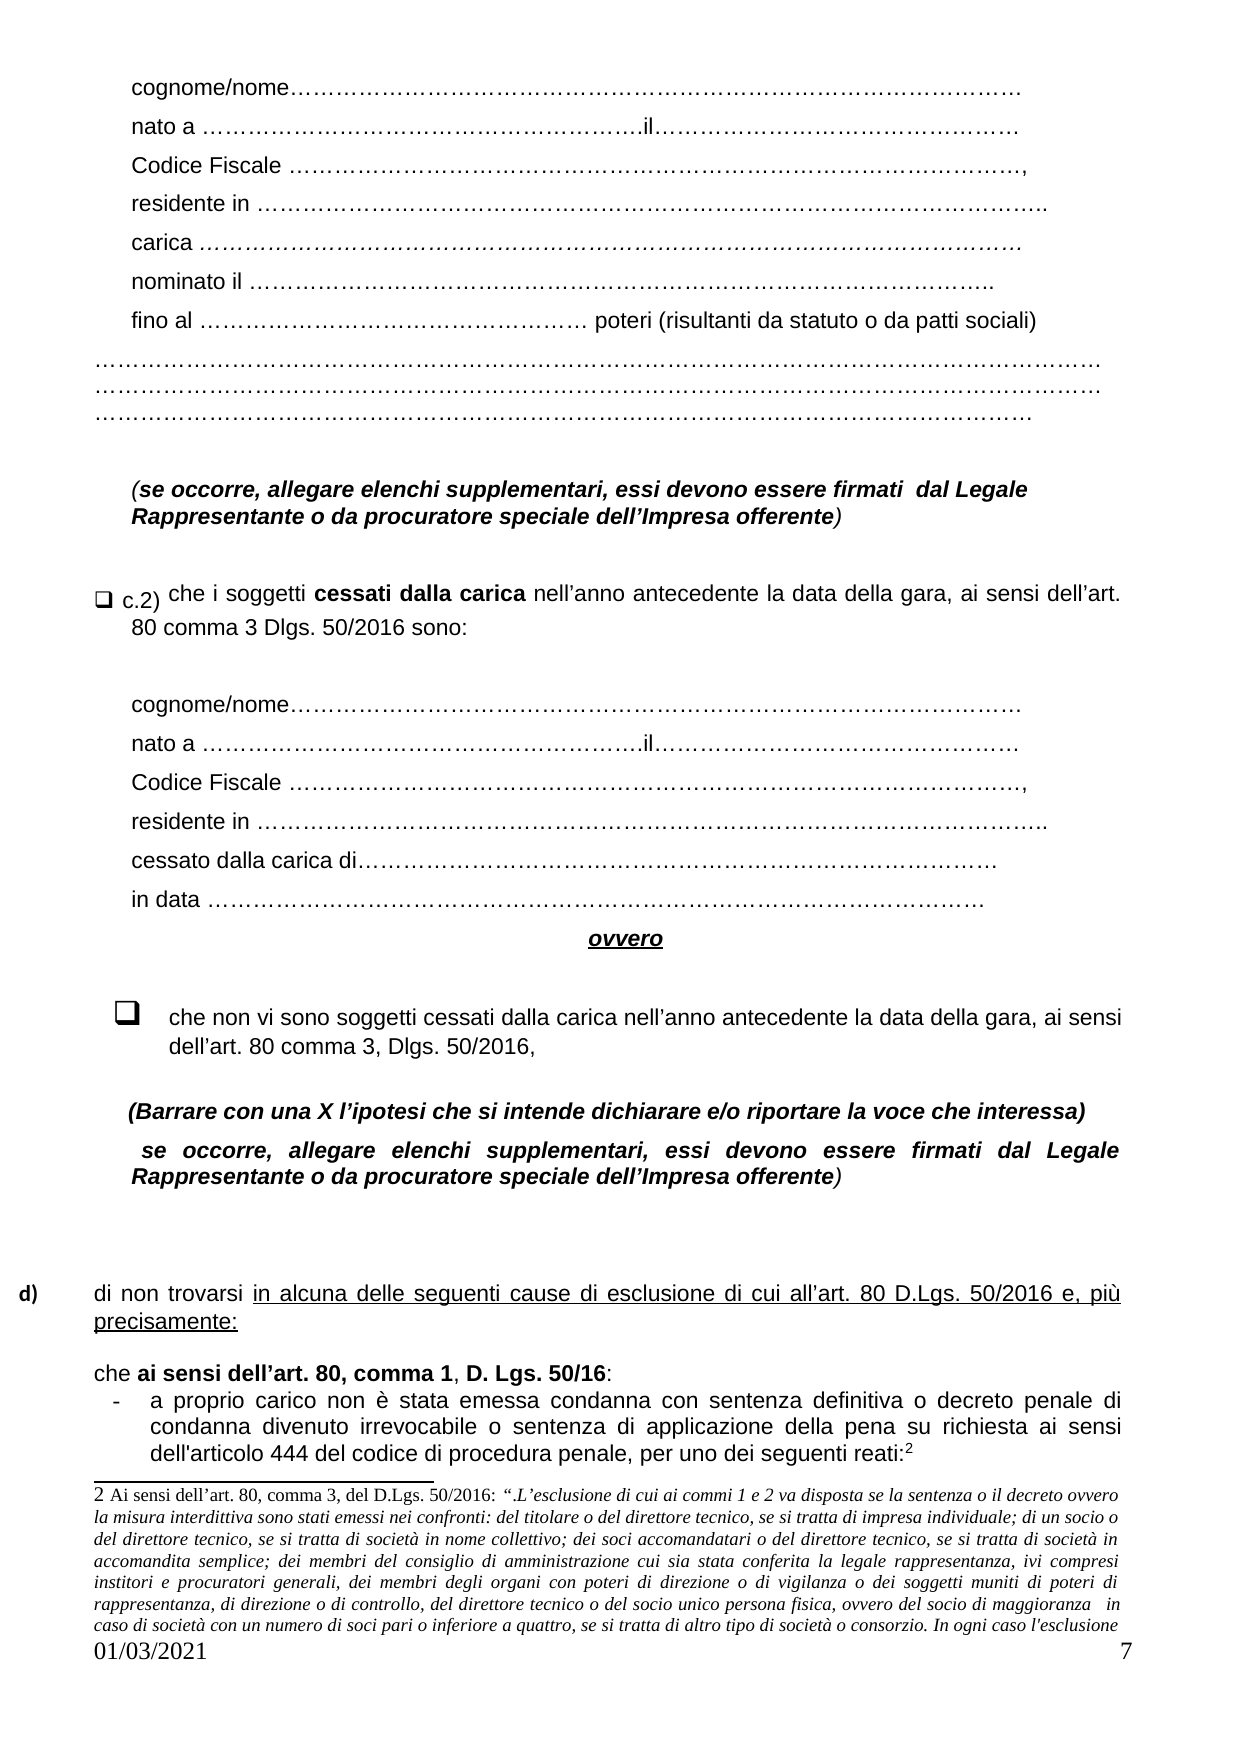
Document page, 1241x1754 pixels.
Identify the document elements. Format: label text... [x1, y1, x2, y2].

text nato a ………………………………………………….il………………………………………… [94, 730, 1122, 757]
text cognome/nome…………………………………………………………………………………… [94, 691, 1122, 718]
text  c.2) che i soggetti cessati dalla carica nell’anno antecedente la data della gara, ai sensi dell’art. 80 comma 3 Dlgs. 50/2016 sono: [94, 580, 1122, 640]
text Codice Fiscale ……………………………………………………………………………………, [94, 152, 1122, 178]
text in data ………………………………………………………………………………………… [131, 886, 1122, 912]
text nato a ………………………………………………….il………………………………………… [94, 113, 1122, 139]
text Codice Fiscale ……………………………………………………………………………………, [94, 769, 1122, 796]
list che non vi sono soggetti cessati dalla carica nell’anno antecedente la data della gara, ai sensi dell’art. 80 comma 3, Dlgs. 50/2016, [112, 1002, 1122, 1059]
text (se occorre, allegare elenchi supplementari, essi devono essere firmati dal Legale Rappresentante o da procuratore speciale dell’Impresa offerente) [131, 476, 1122, 529]
text carica ……………………………………………………………………………………………… [94, 229, 1122, 256]
list a proprio carico non è stata emessa condanna con sentenza definitiva o decreto penale di condanna divenuto irrevocabile o sentenza di applicazione della pena su richiesta ai sensi dell'articolo 444 del codice di procedura penale, per uno dei seguenti reati: [112, 1387, 1122, 1466]
list di non trovarsi in alcuna delle seguenti cause di esclusione di cui all’art. 80 D.Lgs. 50/2016 e, più precisamente: [19, 1279, 1122, 1334]
text cognome/nome…………………………………………………………………………………… [94, 74, 1122, 100]
text se occorre, allegare elenchi supplementari, essi devono essere firmati dal Legale Rappresentante o da procuratore speciale dell’Impresa offerente) [131, 1137, 1122, 1189]
text residente in ………………………………………………………………………………………….. [94, 190, 1122, 217]
text fino al …………………………………………… poteri (risultanti da statuto o da patti sociali) [94, 307, 1122, 333]
list Ai sensi dell’art. 80, comma 3, del D.Lgs. 50/2016: “.L’esclusione di cui ai commi 1 e 2 va disposta se la sentenza o il decreto ovvero la misura interdittiva sono stati emessi nei confronti: del titolare o del direttore tecnico, se si tratta di impresa individuale; di un socio o del direttore tecnico, se si tratta di società in nome collettivo; dei soci accomandatari o del direttore tecnico, se si tratta di società in accomandita semplice; dei membri del consiglio di amministrazione cui sia stata conferita la legale rappresentanza, ivi compresi institori e procuratori generali, dei membri degli organi con poteri di direzione o di vigilanza o dei soggetti muniti di poteri di rappresentanza, di direzione o di controllo, del direttore tecnico o del socio unico persona fisica, ovvero del socio di maggioranza in caso di società con un numero di soci pari o inferiore a quattro, se si tratta di altro tipo di società o consorzio. In ogni caso l'esclusione [94, 1482, 1122, 1636]
text nominato il …………………………………………………………………………………….. [94, 268, 1122, 294]
text residente in ………………………………………………………………………………………….. [94, 808, 1122, 834]
text cessato dalla carica di………………………………………………………………………… [94, 847, 1122, 873]
text ovvero [131, 924, 1122, 951]
text (Barrare con una X l’ipotesi che si intende dichiarare e/o riportare la voce che interessa) [94, 1098, 1122, 1124]
text ……………………………………………………………………………………………………………………………………………………………………………………………………………………………………………………………………………………………………………………………………………………… [94, 346, 1122, 425]
text che ai sensi dell’art. 80, comma 1, D. Lgs. 50/16: [94, 1360, 1122, 1387]
